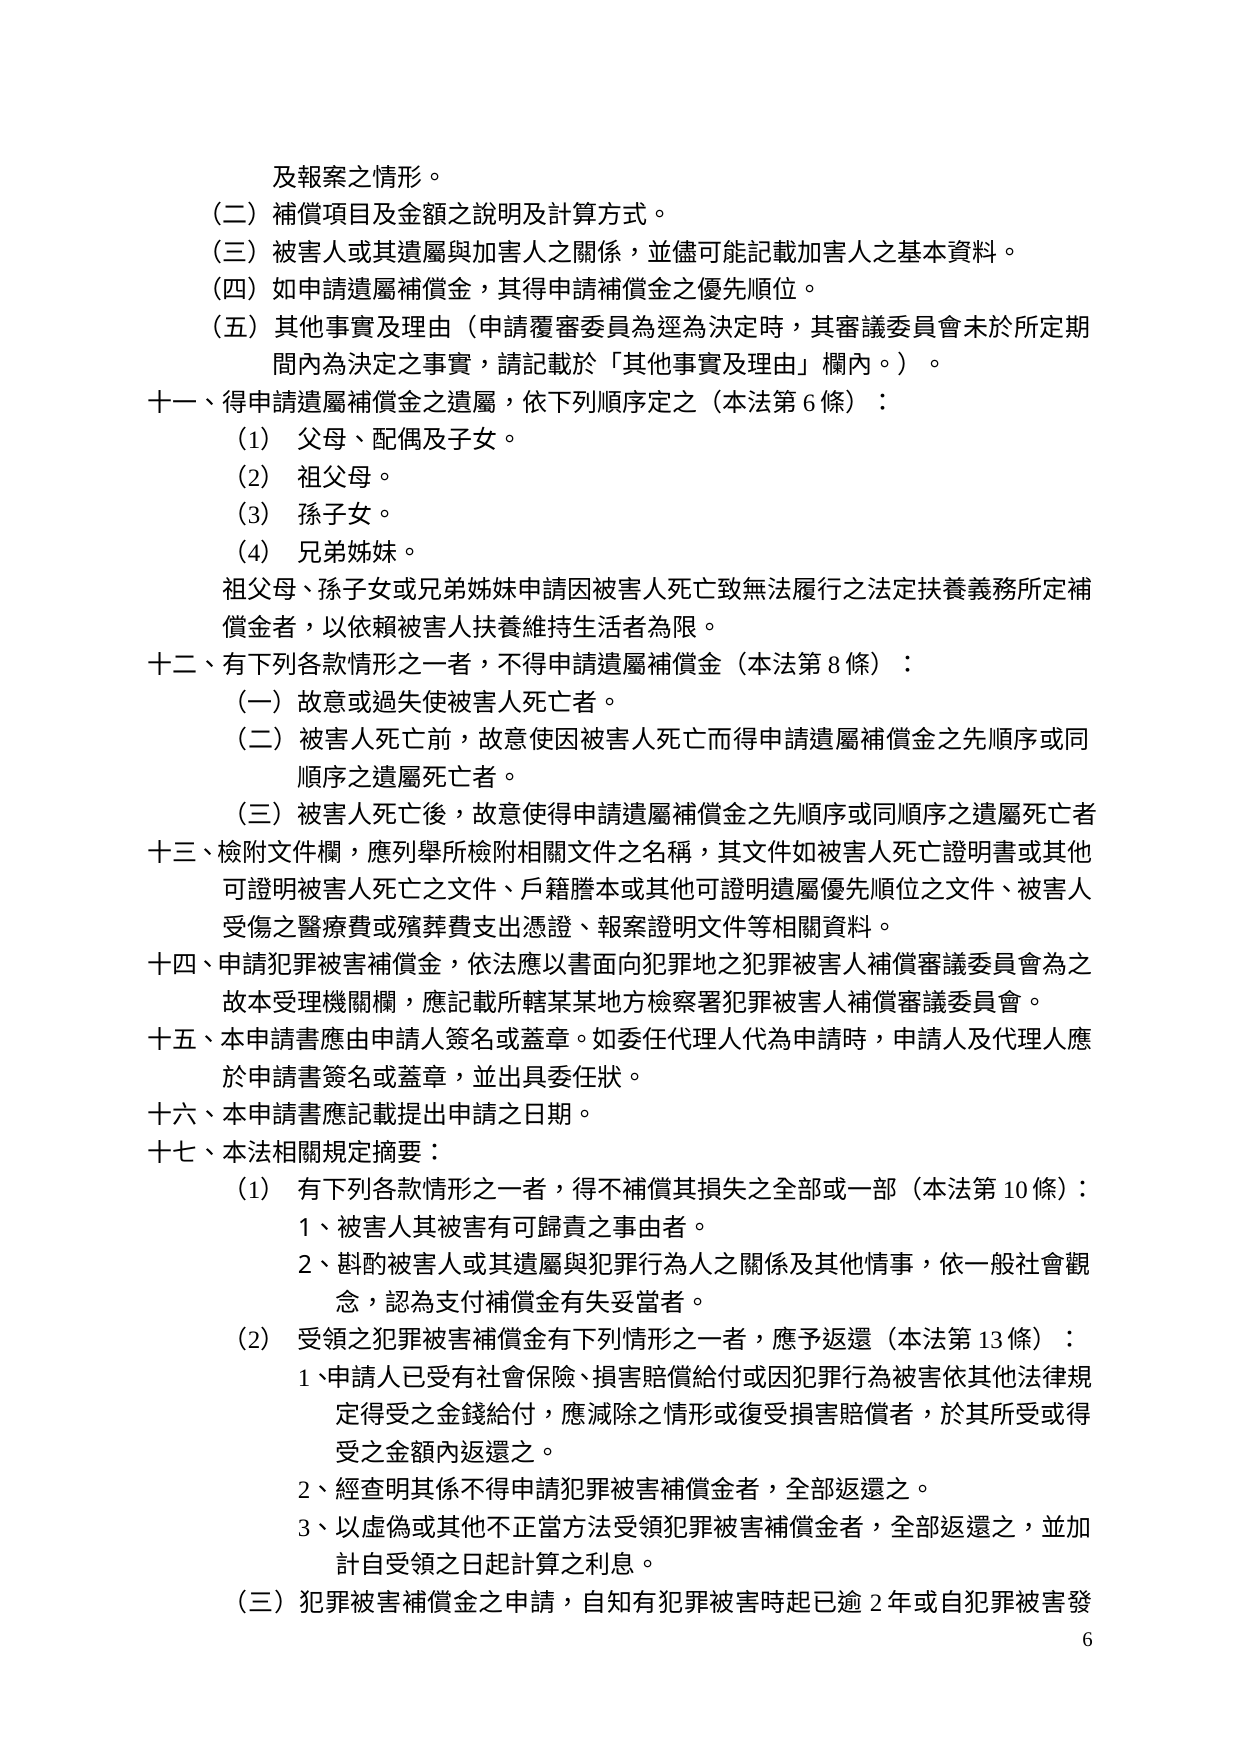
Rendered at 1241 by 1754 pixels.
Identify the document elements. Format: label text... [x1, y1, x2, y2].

text 十七、本法相關規定摘要： [148, 1131, 1092, 1169]
text 十一、得申請遺屬補償金之遺屬，依下列順序定之（本法第6條）： [148, 381, 1092, 419]
text 十四、申請犯罪被害補償金，依法應以書面向犯罪地之犯罪被害人補償審議委員會為之，故本受理機關欄，應記載所轄某某地方檢察署犯罪被害人補償審議委員會。 [148, 944, 1092, 1019]
text （三）被害人死亡後，故意使得申請遺屬補償金之先順序或同順序之遺屬死亡者。 [223, 794, 1092, 831]
text 1、申請人已受有社會保險、損害賠償給付或因犯罪行為被害依其他法律規定得受之金錢給付，應減除之情形或復受損害賠償者，於其所受或得受之金額內返還之。 [298, 1356, 1092, 1469]
list 孫子女。 [223, 494, 1092, 531]
text （四）如申請遺屬補償金，其得申請補償金之優先順位。 [198, 269, 1092, 306]
text （三）犯罪被害補償金之申請，自知有犯罪被害時起已逾2年或自犯罪被害發 [223, 1581, 1092, 1619]
text （二）補償項目及金額之說明及計算方式。 [198, 194, 1092, 231]
text 2、斟酌被害人或其遺屬與犯罪行為人之關係及其他情事，依一般社會觀念，認為支付補償金有失妥當者。 [298, 1244, 1092, 1319]
list 受領之犯罪被害補償金有下列情形之一者，應予返還（本法第13條）： [223, 1319, 1092, 1356]
text 十五、本申請書應由申請人簽名或蓋章。如委任代理人代為申請時，申請人及代理人應於申請書簽名或蓋章，並出具委任狀。 [148, 1019, 1092, 1094]
list 父母、配偶及子女。 [223, 419, 1092, 456]
text 十六、本申請書應記載提出申請之日期。 [148, 1094, 1092, 1131]
list 有下列各款情形之一者，得不補償其損失之全部或一部（本法第10條）： [223, 1169, 1092, 1206]
text 1、被害人其被害有可歸責之事由者。 [223, 1206, 1092, 1244]
list 祖父母。 [223, 456, 1092, 494]
text （二）被害人死亡前，故意使因被害人死亡而得申請遺屬補償金之先順序或同順序之遺屬死亡者。 [223, 719, 1092, 794]
text （一）被害發生之時間、地點、死者之姓名、性別、出生年月日、國民身分證統一編號、職業、工作場所、住居所、死亡之時間或受重傷之情形等有關被害發生之狀況及報案之情形。 [198, 156, 1092, 194]
text 十二、有下列各款情形之一者，不得申請遺屬補償金（本法第8條）： [148, 644, 1092, 681]
text 2、經查明其係不得申請犯罪被害補償金者，全部返還之。 [223, 1469, 1092, 1506]
text （三）被害人或其遺屬與加害人之關係，並儘可能記載加害人之基本資料。 [198, 231, 1092, 269]
text 祖父母、孫子女或兄弟姊妹申請因被害人死亡致無法履行之法定扶養義務所定補償金者，以依賴被害人扶養維持生活者為限。 [223, 569, 1092, 644]
list 兄弟姊妹。 [223, 531, 1092, 569]
text （五）其他事實及理由（申請覆審委員為逕為決定時，其審議委員會未於所定期間內為決定之事實，請記載於「其他事實及理由」欄內。）。 [198, 306, 1092, 381]
text 十三、檢附文件欄，應列舉所檢附相關文件之名稱，其文件如被害人死亡證明書或其他可證明被害人死亡之文件、戶籍謄本或其他可證明遺屬優先順位之文件、被害人受傷之醫療費或殯葬費支出憑證、報案證明文件等相關資料。 [148, 831, 1092, 944]
text （一）故意或過失使被害人死亡者。 [148, 681, 1092, 719]
text 3、以虛偽或其他不正當方法受領犯罪被害補償金者，全部返還之，並加計自受領之日起計算之利息。 [298, 1506, 1092, 1581]
